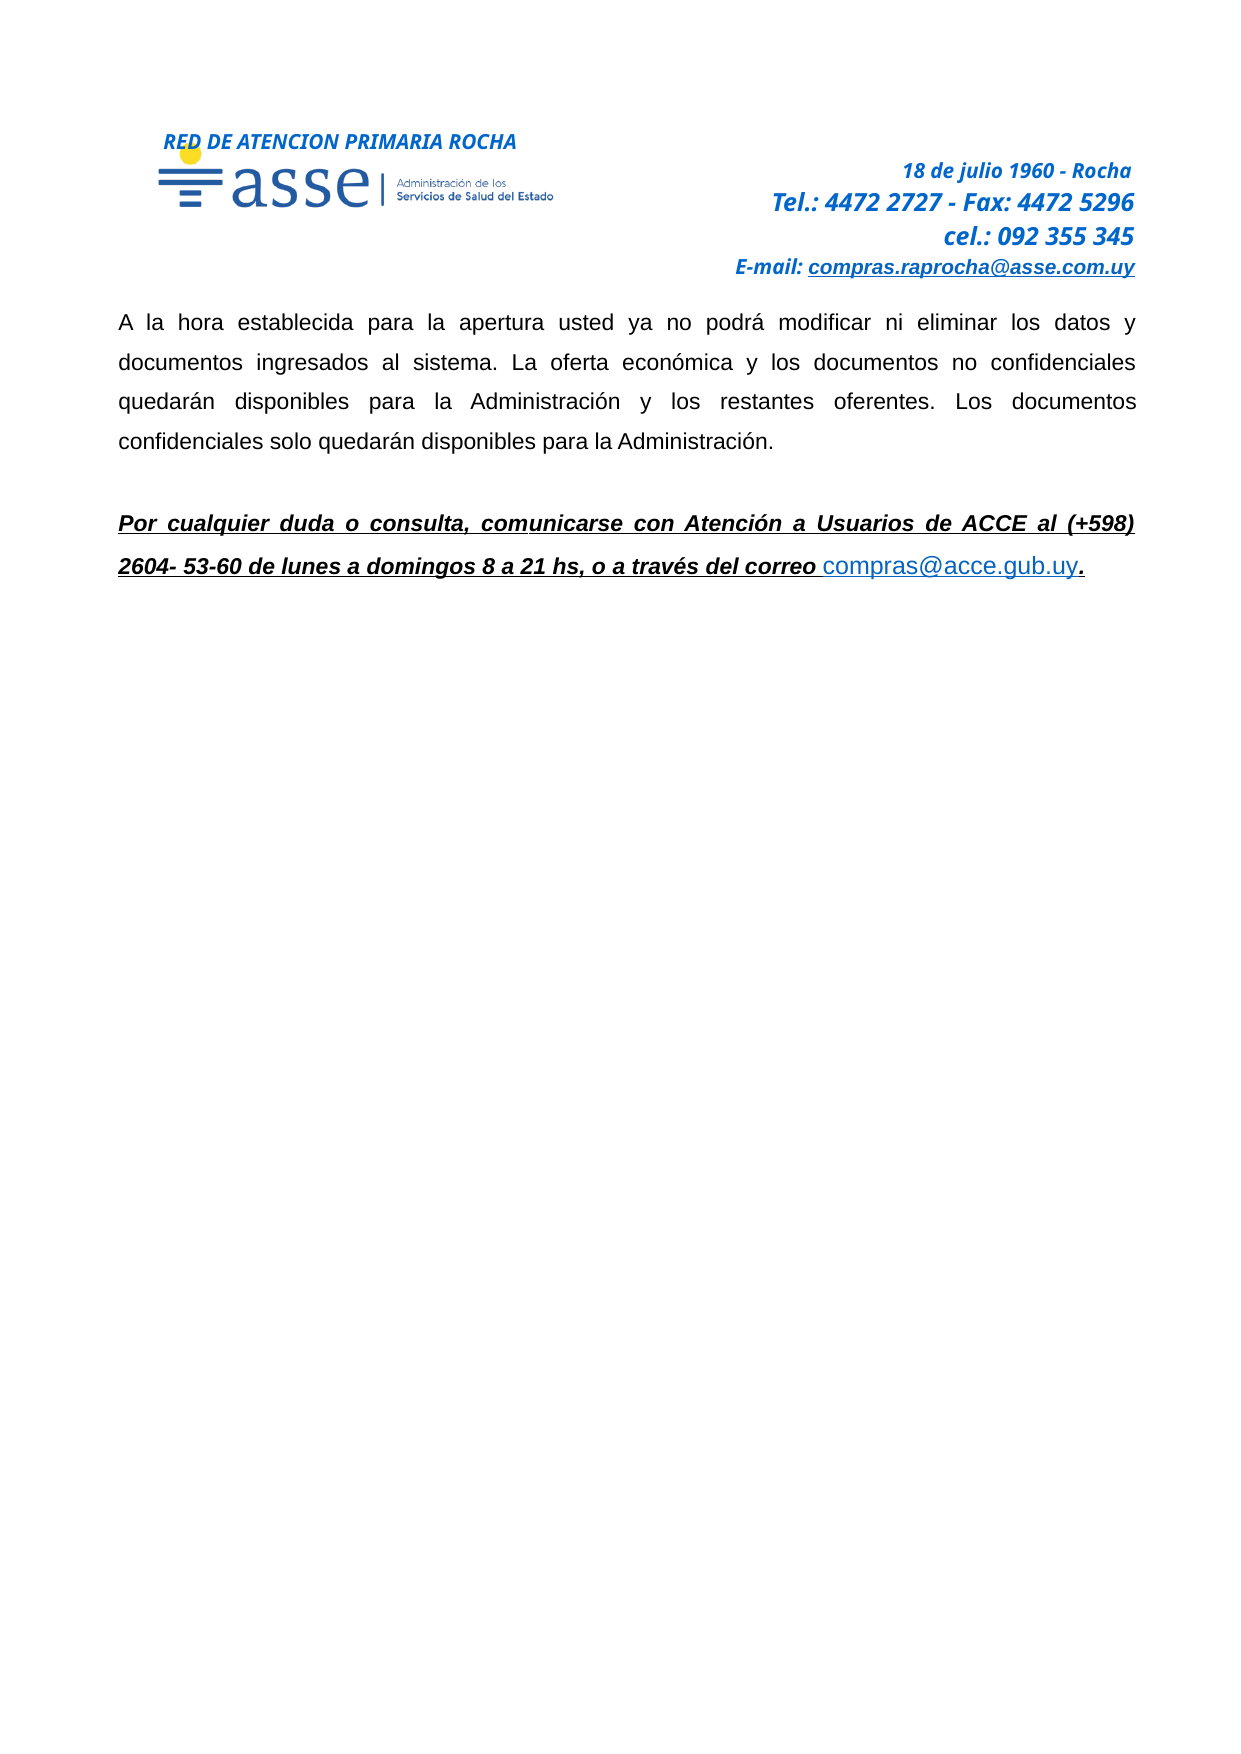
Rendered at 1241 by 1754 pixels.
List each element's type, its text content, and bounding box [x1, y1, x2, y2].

text A la hora establecida para la apertura usted ya no podrá modificar ni eliminar los datos y documentos ingresados al sistema. La oferta económica y los documentos no confidenciales quedarán disponibles para la Administración y los restantes oferentes. Los documentos confidenciales solo quedarán disponibles para la Administración. [118, 309, 1137, 454]
picture [131, 120, 579, 230]
text Por cualquier duda o consulta, comunicarse con Atención a Usuarios de ACCE al (+598) 2604- 53-60 de lunes a domingos 8 a 21 hs, o a través del correo compras@acce.gub.uy. [118, 510, 1137, 580]
